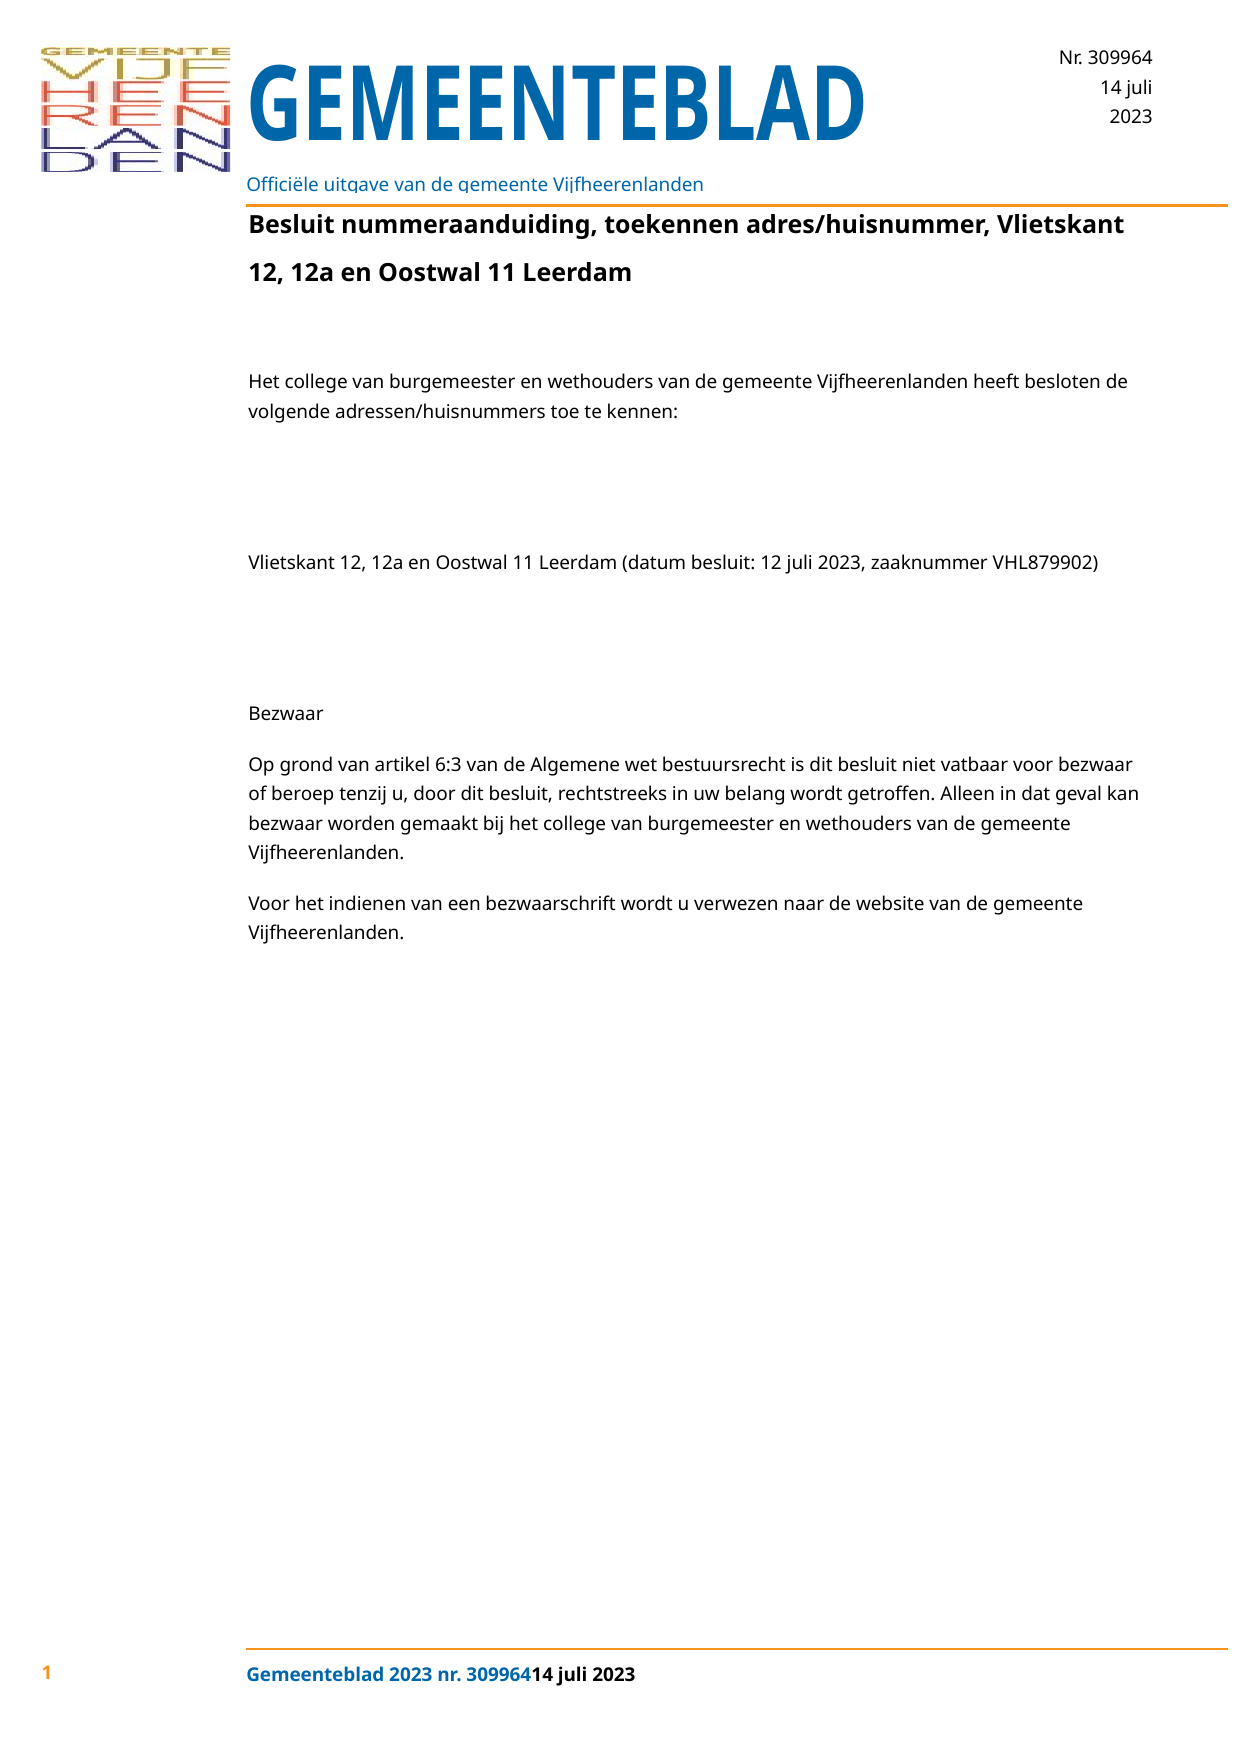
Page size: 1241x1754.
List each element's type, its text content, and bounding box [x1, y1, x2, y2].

text Voor het indienen van een bezwaarschrift wordt u verwezen naar de website van de gemeente Vijfheerenlanden. [248, 890, 1152, 945]
text Op grond van artikel 6:3 van de Algemene wet bestuursrecht is dit besluit niet vatbaar voor bezwaar of beroep tenzij u, door dit besluit, rechtstreeks in uw belang wordt getroffen. Alleen in dat geval kan bezwaar worden gemaakt bij het college van burgemeester en wethouders van de gemeente Vijfheerenlanden. [248, 751, 1152, 865]
text Bezwaar [248, 700, 1152, 726]
picture [41, 47, 231, 172]
text Besluit nummeraanduiding, toekennen adres/huisnummer, Vlietskant 12, 12a en Oostwal 11 Leerdam [248, 207, 1152, 288]
text Vlietskant 12, 12a en Oostwal 11 Leerdam (datum besluit: 12 juli 2023, zaaknummer VHL879902) [248, 549, 1152, 575]
text Het college van burgemeester en wethouders van de gemeente Vijfheerenlanden heeft besloten de volgende adressen/huisnummers toe te kennen: [248, 368, 1152, 424]
